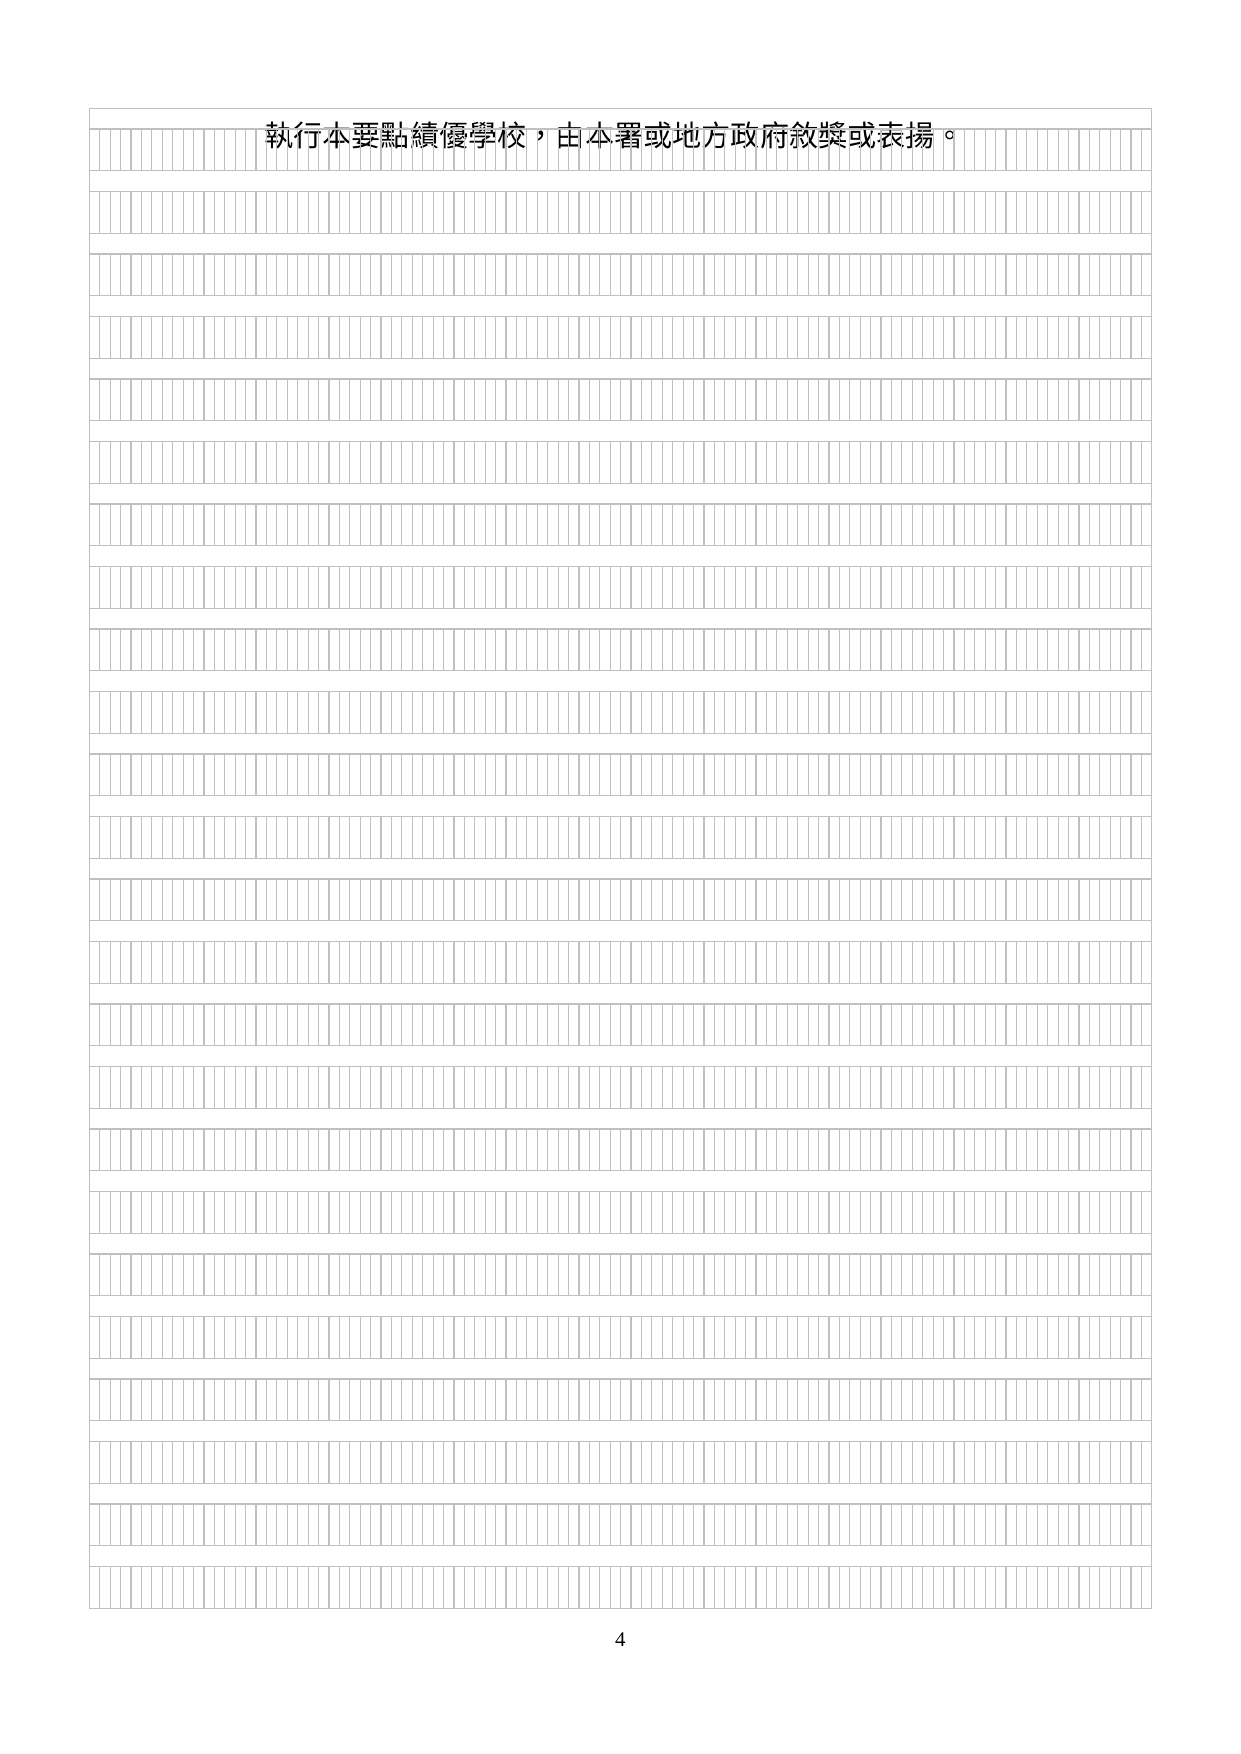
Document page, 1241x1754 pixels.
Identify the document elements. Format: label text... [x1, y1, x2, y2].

text 執行本要點績優學校，由本署或地方政府敘獎或表揚。 [90, 109, 1151, 128]
